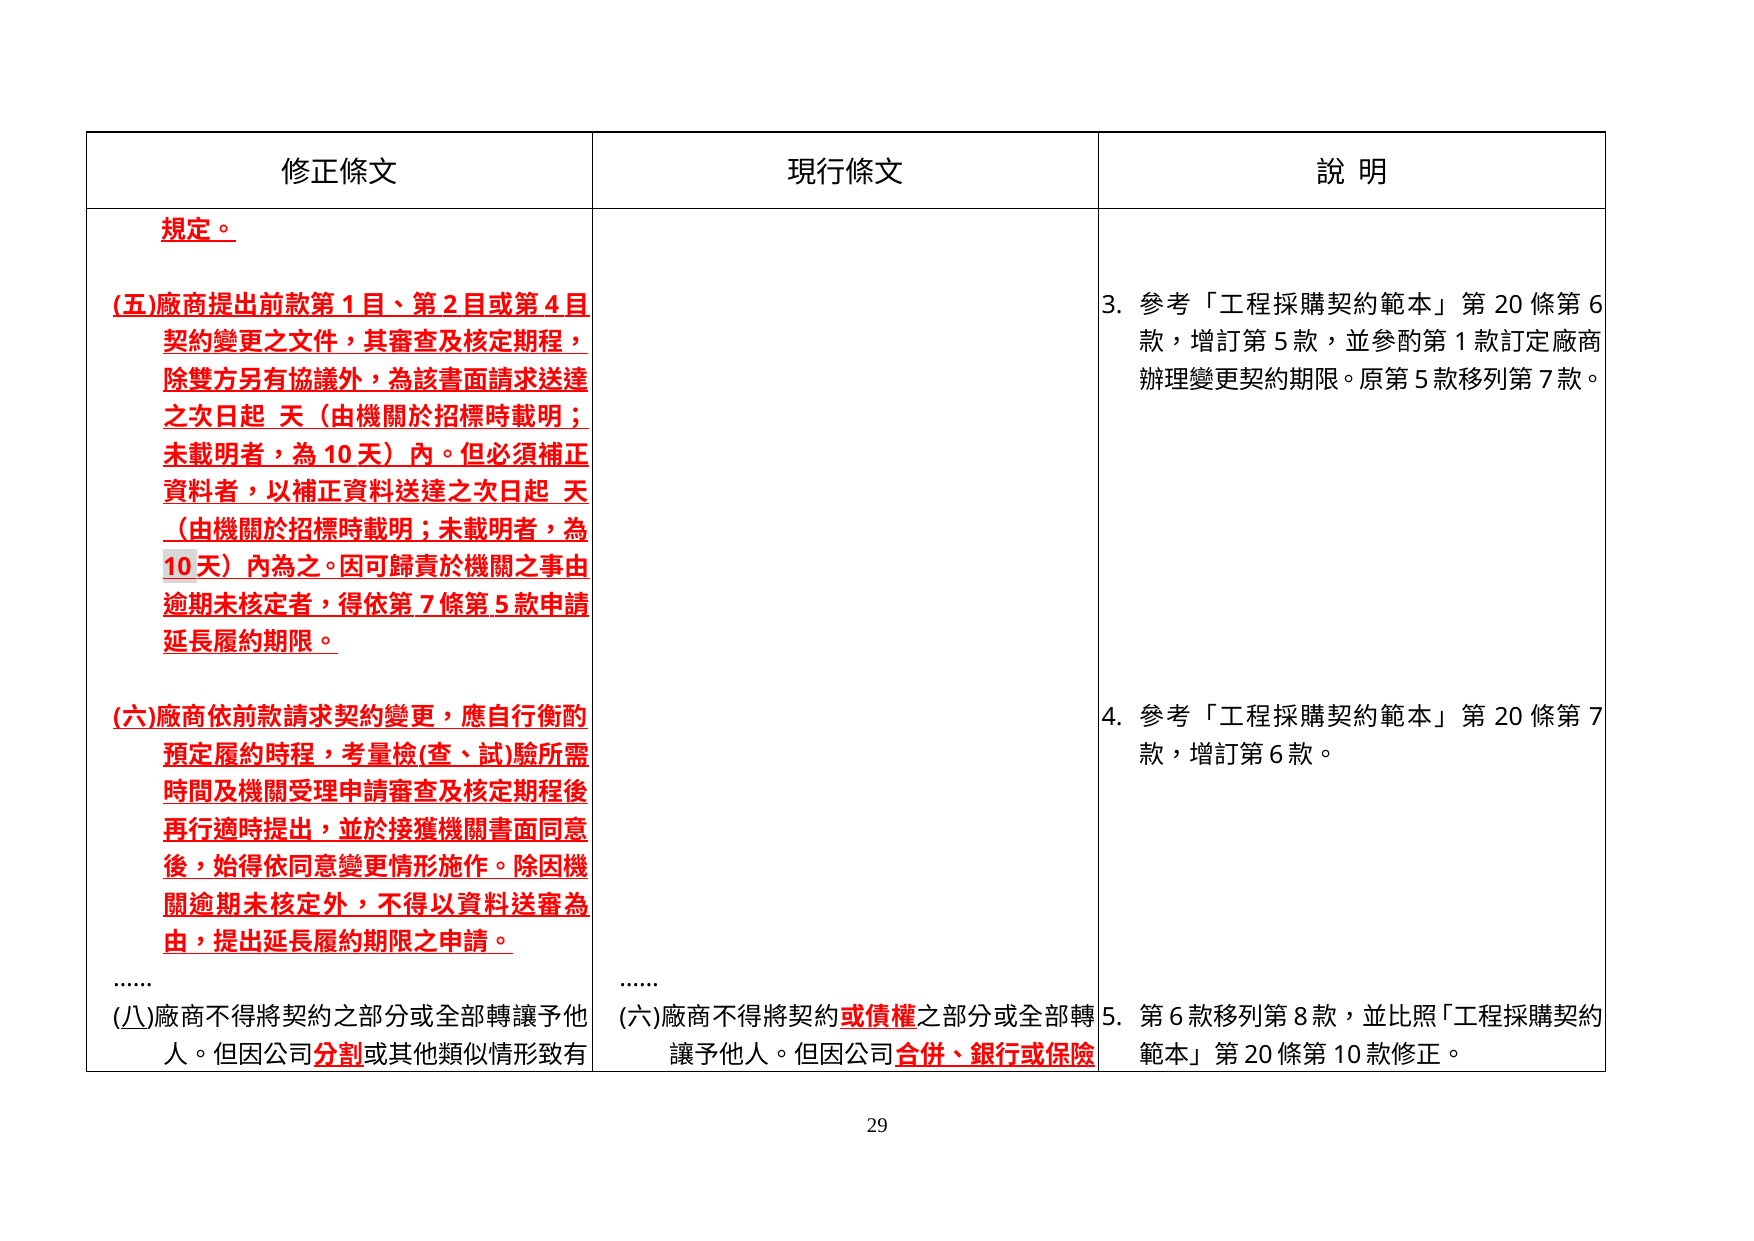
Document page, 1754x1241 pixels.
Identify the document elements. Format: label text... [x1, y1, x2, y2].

table_header 修正條文 [87, 133, 592, 207]
table_cell 第1款參考「勞務採購契約範本」第15條第1款修正，由機關於招標時載明廠商辦理變更契約之期限，並參考「工程採購契約範本」第20條第1款，增訂原有契約項目單價另行議定之內容。 比照「工程採購契約範本」第20條第5款，刪除第4款第3目，第4目移列第3目，並增訂第4目。 參考「工程採購契約範本」第20條第6款，增訂第5款，並參酌第1款訂定廠商辦理變更契約期限。原第5款移列第7款。 參考「工程採購契約範本」第20條第7款，增訂第6款。 第6款移列第8款，並比照「工程採購契約範本」第20條第10款修正。 [1099, 209, 1605, 1071]
table_cell …… (六)廠商不得將契約或債權之部分或全部轉讓予他人。但因公司合併、銀行或保險 [593, 209, 1098, 1071]
table_cell 規定。 (五)廠商提出前款第1目、第2目或第4目契約變更之文件，其審查及核定期程，除雙方另有協議外，為該書面請求送達之次日起 天（由機關於招標時載明；未載明者，為10天）內。但必須補正資料者，以補正資料送達之次日起 天（由機關於招標時載明；未載明者，為10天）內為之。因可歸責於機關之事由逾期未核定者，得依第7條第5款申請延長履約期限。 (六)廠商依前款請求契約變更，應自行衡酌預定履約時程，考量檢(查、試)驗所需時間及機關受理申請審查及核定期程後再行適時提出，並於接獲機關書面同意後，始得依同意變更情形施作。除因機關逾期未核定外，不得以資料送審為由，提出延長履約期限之申請。 …… (八)廠商不得將契約之部分或全部轉讓予他人。但因公司分割或其他類似情形致有 [87, 209, 592, 1071]
table_header 現行條文 [593, 133, 1098, 207]
table_header 說 明 [1099, 133, 1605, 207]
